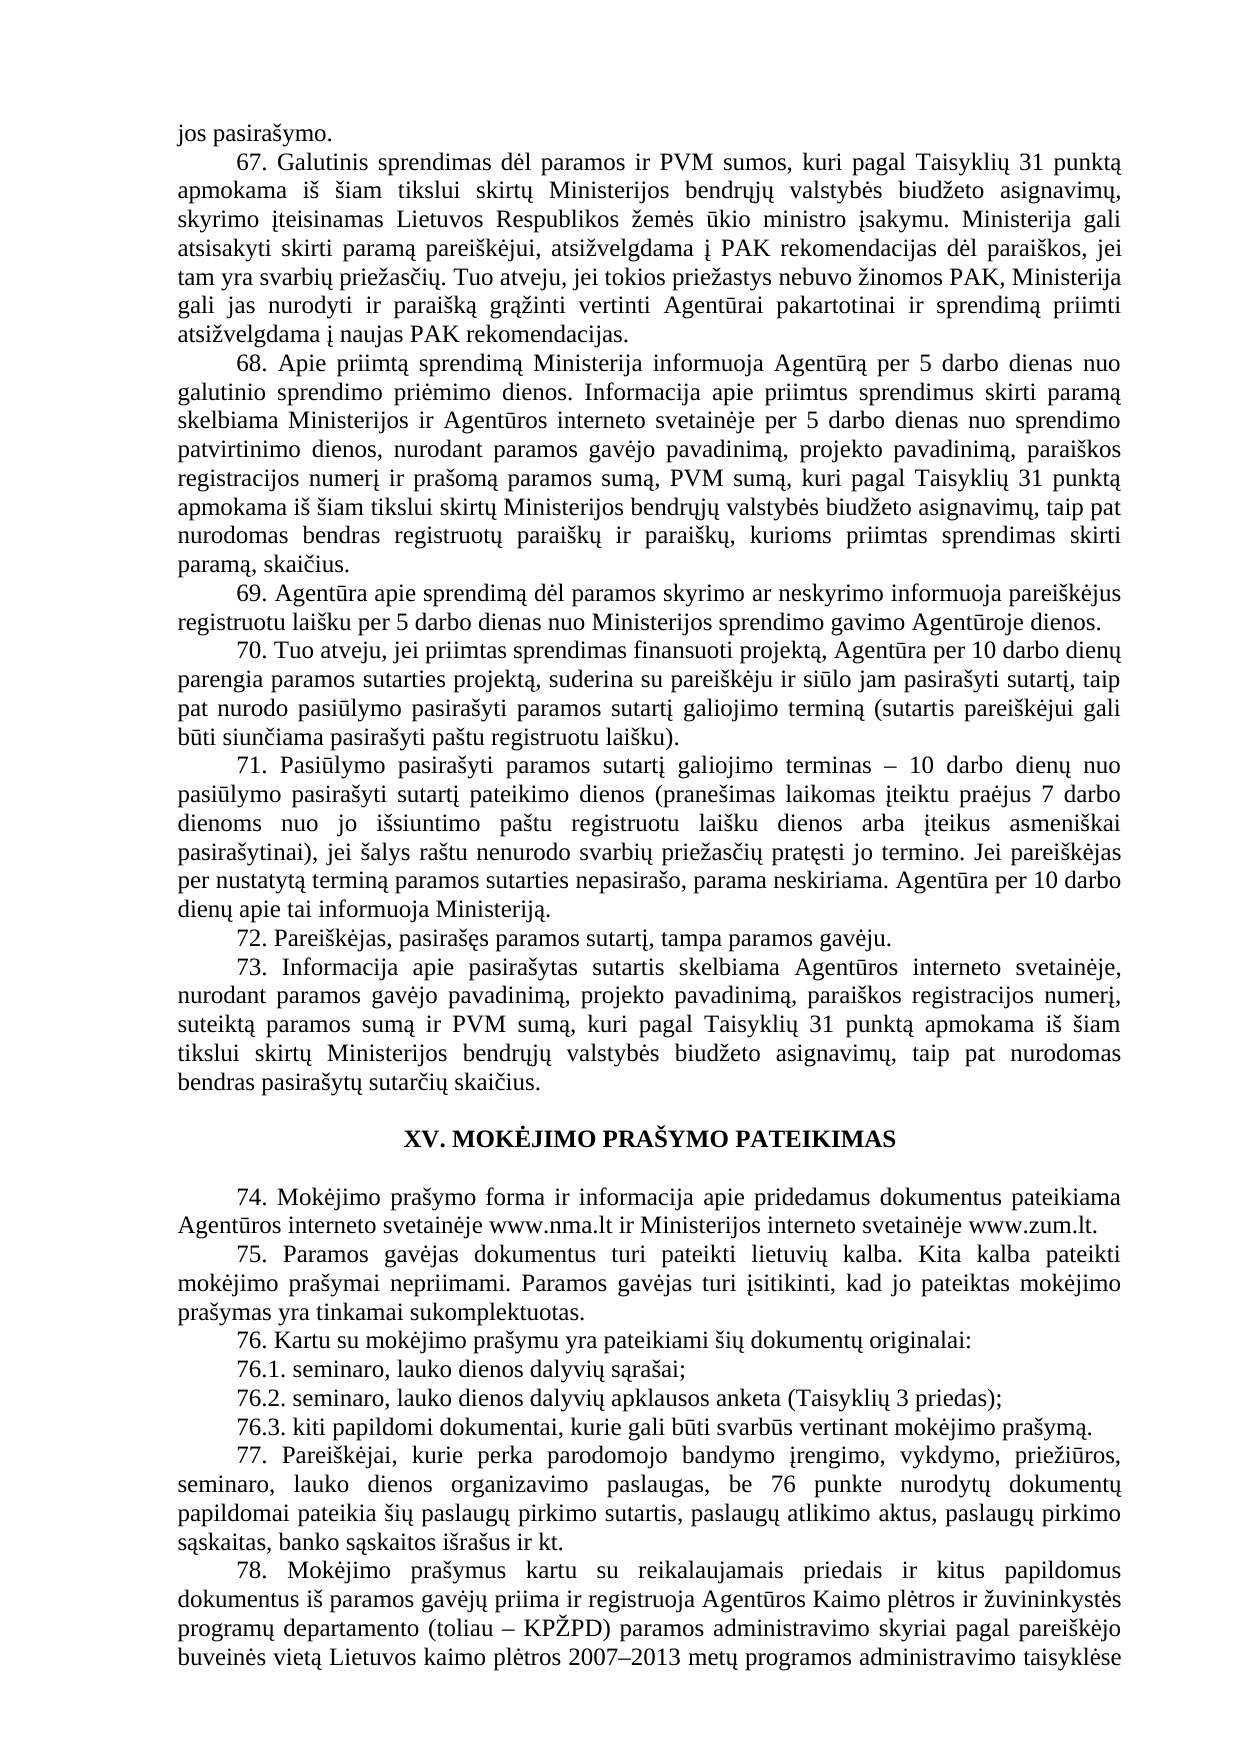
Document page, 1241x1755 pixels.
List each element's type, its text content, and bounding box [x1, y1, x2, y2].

text jos pasirašymo. [177, 118, 1122, 147]
text 75. Paramos gavėjas dokumentus turi pateikti lietuvių kalba. Kita kalba pateikti mokėjimo prašymai nepriimami. Paramos gavėjas turi įsitikinti, kad jo pateiktas mokėjimo prašymas yra tinkamai sukomplektuotas. [177, 1239, 1122, 1326]
text 67. Galutinis sprendimas dėl paramos ir PVM sumos, kuri pagal Taisyklių 31 punktą apmokama iš šiam tikslui skirtų Ministerijos bendrųjų valstybės biudžeto asignavimų, skyrimo įteisinamas Lietuvos Respublikos žemės ūkio ministro įsakymu. Ministerija gali atsisakyti skirti paramą pareiškėjui, atsižvelgdama į PAK rekomendacijas dėl paraiškos, jei tam yra svarbių priežasčių. Tuo atveju, jei tokios priežastys nebuvo žinomos PAK, Ministerija gali jas nurodyti ir paraišką grąžinti vertinti Agentūrai pakartotinai ir sprendimą priimti atsižvelgdama į naujas PAK rekomendacijas. [177, 147, 1122, 348]
text 78. Mokėjimo prašymus kartu su reikalaujamais priedais ir kitus papildomus dokumentus iš paramos gavėjų priima ir registruoja Agentūros Kaimo plėtros ir žuvininkystės programų departamento (toliau – KPŽPD) paramos administravimo skyriai pagal pareiškėjo buveinės vietą Lietuvos kaimo plėtros 2007–2013 metų programos administravimo taisyklėse [177, 1556, 1122, 1671]
text 69. Agentūra apie sprendimą dėl paramos skyrimo ar neskyrimo informuoja pareiškėjus registruotu laišku per 5 darbo dienas nuo Ministerijos sprendimo gavimo Agentūroje dienos. [177, 578, 1122, 636]
text 73. Informacija apie pasirašytas sutartis skelbiama Agentūros interneto svetainėje, nurodant paramos gavėjo pavadinimą, projekto pavadinimą, paraiškos registracijos numerį, suteiktą paramos sumą ir PVM sumą, kuri pagal Taisyklių 31 punktą apmokama iš šiam tikslui skirtų Ministerijos bendrųjų valstybės biudžeto asignavimų, taip pat nurodomas bendras pasirašytų sutarčių skaičius. [177, 952, 1122, 1096]
text 74. Mokėjimo prašymo forma ir informacija apie pridedamus dokumentus pateikiama Agentūros interneto svetainėje www.nma.lt ir Ministerijos interneto svetainėje www.zum.lt. [177, 1182, 1122, 1239]
text 76.2. seminaro, lauko dienos dalyvių apklausos anketa (Taisyklių 3 priedas); [177, 1383, 1122, 1412]
text 76.1. seminaro, lauko dienos dalyvių sąrašai; [177, 1354, 1122, 1383]
text 76.3. kiti papildomi dokumentai, kurie gali būti svarbūs vertinant mokėjimo prašymą. [177, 1412, 1122, 1441]
text 72. Pareiškėjas, pasirašęs paramos sutartį, tampa paramos gavėju. [177, 923, 1122, 952]
text 70. Tuo atveju, jei priimtas sprendimas finansuoti projektą, Agentūra per 10 darbo dienų parengia paramos sutarties projektą, suderina su pareiškėju ir siūlo jam pasirašyti sutartį, taip pat nurodo pasiūlymo pasirašyti paramos sutartį galiojimo terminą (sutartis pareiškėjui gali būti siunčiama pasirašyti paštu registruotu laišku). [177, 636, 1122, 751]
text XV. MOKĖJIMO PRAŠYMO PATEIKIMAS [177, 1124, 1122, 1153]
text 71. Pasiūlymo pasirašyti paramos sutartį galiojimo terminas – 10 darbo dienų nuo pasiūlymo pasirašyti sutartį pateikimo dienos (pranešimas laikomas įteiktu praėjus 7 darbo dienoms nuo jo išsiuntimo paštu registruotu laišku dienos arba įteikus asmeniškai pasirašytinai), jei šalys raštu nenurodo svarbių priežasčių pratęsti jo termino. Jei pareiškėjas per nustatytą terminą paramos sutarties nepasirašo, parama neskiriama. Agentūra per 10 darbo dienų apie tai informuoja Ministeriją. [177, 751, 1122, 923]
text 77. Pareiškėjai, kurie perka parodomojo bandymo įrengimo, vykdymo, priežiūros, seminaro, lauko dienos organizavimo paslaugas, be 76 punkte nurodytų dokumentų papildomai pateikia šių paslaugų pirkimo sutartis, paslaugų atlikimo aktus, paslaugų pirkimo sąskaitas, banko sąskaitos išrašus ir kt. [177, 1441, 1122, 1556]
text 76. Kartu su mokėjimo prašymu yra pateikiami šių dokumentų originalai: [177, 1326, 1122, 1354]
text 68. Apie priimtą sprendimą Ministerija informuoja Agentūrą per 5 darbo dienas nuo galutinio sprendimo priėmimo dienos. Informacija apie priimtus sprendimus skirti paramą skelbiama Ministerijos ir Agentūros interneto svetainėje per 5 darbo dienas nuo sprendimo patvirtinimo dienos, nurodant paramos gavėjo pavadinimą, projekto pavadinimą, paraiškos registracijos numerį ir prašomą paramos sumą, PVM sumą, kuri pagal Taisyklių 31 punktą apmokama iš šiam tikslui skirtų Ministerijos bendrųjų valstybės biudžeto asignavimų, taip pat nurodomas bendras registruotų paraiškų ir paraiškų, kurioms priimtas sprendimas skirti paramą, skaičius. [177, 348, 1122, 578]
